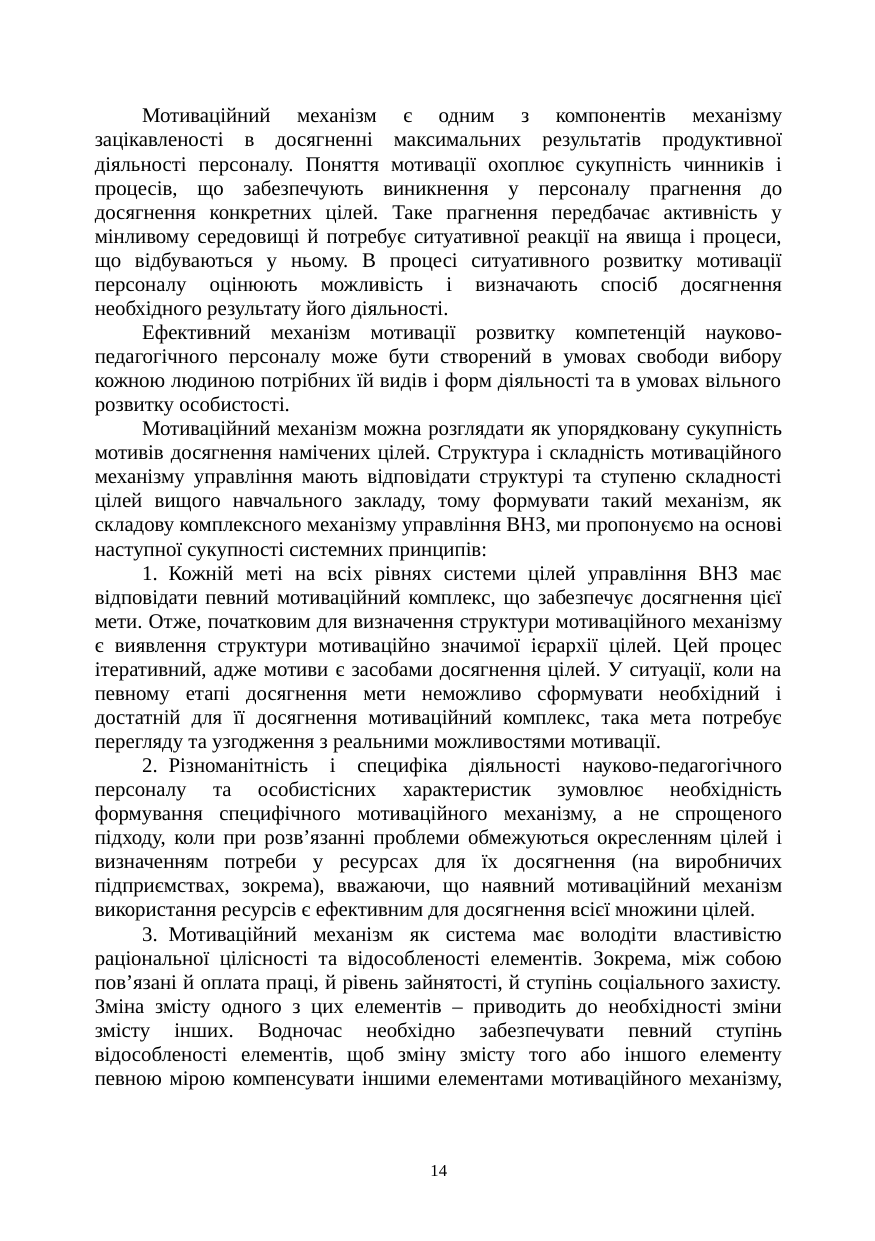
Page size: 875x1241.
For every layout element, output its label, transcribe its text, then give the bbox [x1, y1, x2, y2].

text 3. Мотиваційний механізм як система має володіти властивістю раціональної цілісності та відособленості елементів. Зокрема, між собою пов’язані й оплата праці, й рівень зайнятості, й ступінь соціального захисту. Зміна змісту одного з цих елементів – приводить до необхідності зміни змісту інших. Водночас необхідно забезпечувати певний ступінь відособленості елементів, щоб зміну змісту того або іншого елементу певною мірою компенсувати іншими елементами мотиваційного механізму, [94, 921, 782, 1090]
text Мотиваційний механізм можна розглядати як упорядковану сукупність мотивів досягнення намічених цілей. Структура і складність мотиваційного механізму управління мають відповідати структурі та ступеню складності цілей вищого навчального закладу, тому формувати такий механізм, як складову комплексного механізму управління ВНЗ, ми пропонуємо на основі наступної сукупності системних принципів: [94, 416, 782, 561]
text 2. Різноманітність і специфіка діяльності науково-педагогічного персоналу та особистісних характеристик зумовлює необхідність формування специфічного мотиваційного механізму, а не спрощеного підходу, коли при розв’язанні проблеми обмежуються окресленням цілей і визначенням потреби у ресурсах для їх досягнення (на виробничих підприємствах, зокрема), вважаючи, що наявний мотиваційний механізм використання ресурсів є ефективним для досягнення всієї множини цілей. [94, 753, 782, 921]
text 1. Кожній меті на всіх рівнях системи цілей управління ВНЗ має відповідати певний мотиваційний комплекс, що забезпечує досягнення цієї мети. Отже, початковим для визначення структури мотиваційного механізму є виявлення структури мотиваційно значимої ієрархії цілей. Цей процес ітеративний, адже мотиви є засобами досягнення цілей. У ситуації, коли на певному етапі досягнення мети неможливо сформувати необхідний і достатній для її досягнення мотиваційний комплекс, така мета потребує перегляду та узгодження з реальними можливостями мотивації. [94, 561, 782, 753]
text Мотиваційний механізм є одним з компонентів механізму зацікавленості в досягненні максимальних результатів продуктивної діяльності персоналу. Поняття мотивації охоплює сукупність чинників і процесів, що забезпечують виникнення у персоналу прагнення до досягнення конкретних цілей. Таке прагнення передбачає активність у мінливому середовищі й потребує ситуативної реакції на явища і процеси, що відбуваються у ньому. В процесі ситуативного розвитку мотивації персоналу оцінюють можливість і визначають спосіб досягнення необхідного результату його діяльності. [94, 103, 782, 320]
text Ефективний механізм мотивації розвитку компетенцій науково-педагогічного персоналу може бути створений в умовах свободи вибору кожною людиною потрібних їй видів і форм діяльності та в умовах вільного розвитку особистості. [94, 320, 782, 416]
